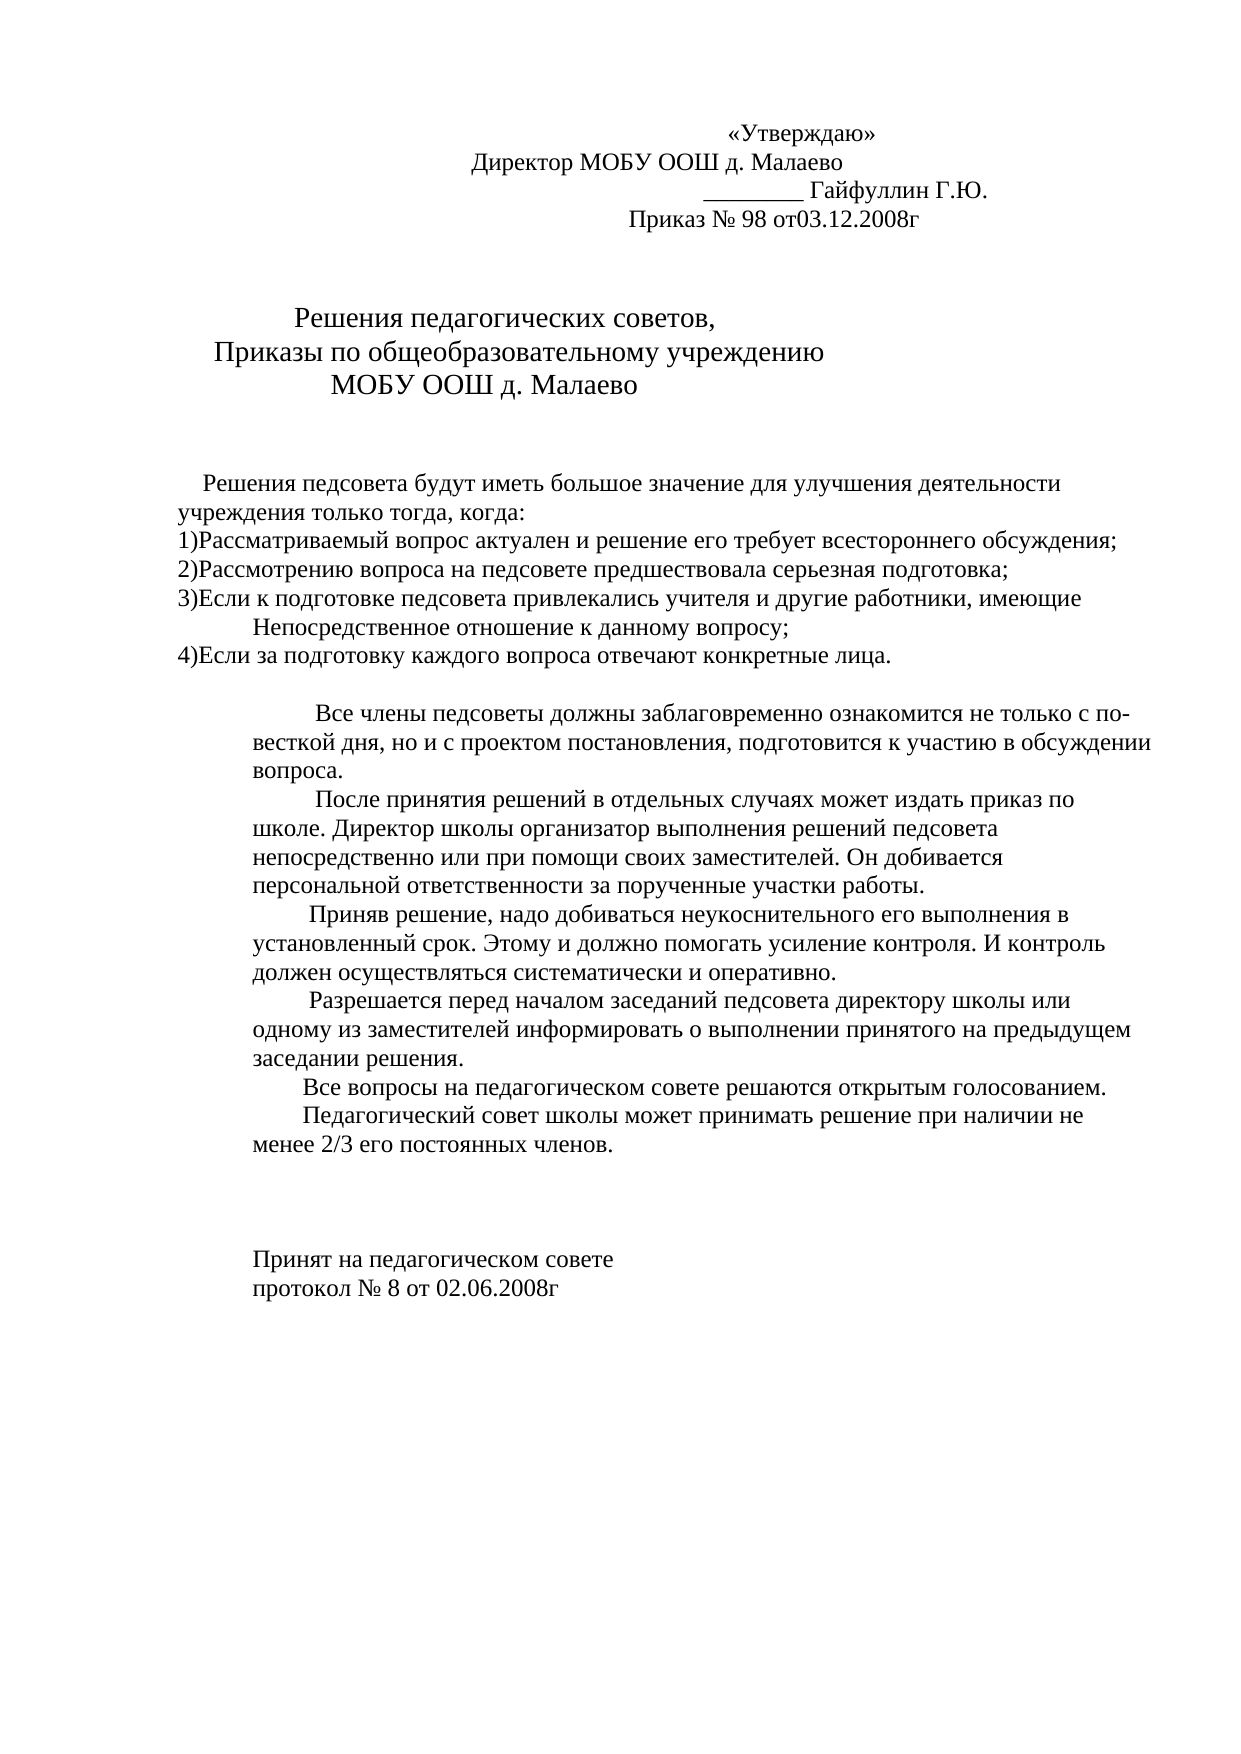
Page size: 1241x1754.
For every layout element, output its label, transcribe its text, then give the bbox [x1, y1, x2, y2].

text должен осуществляться систематически и оперативно. [252, 957, 1152, 985]
text Директор МОБУ ООШ д. Малаево [177, 147, 1152, 176]
text Решения педсовета будут иметь большое значение для улучшения деятельности [177, 468, 1152, 497]
text Приняв решение, надо добиваться неукоснительного его выполнения в установленный срок. Этому и должно помогать усиление контроля. И контроль [252, 899, 1152, 957]
text Все вопросы на педагогическом совете решаются открытым голосованием. [252, 1072, 1152, 1100]
text ________ Гайфуллин Г.Ю. [177, 176, 1152, 204]
text Непосредственное отношение к данному вопросу; [252, 612, 1152, 640]
text весткой дня, но и с проектом постановления, подготовится к участию в обсуждении [252, 727, 1152, 755]
list Если к подготовке педсовета привлекались учителя и другие работники, имеющие [177, 583, 1152, 612]
text Решения педагогических советов, [177, 300, 1152, 334]
text Приказ № 98 от03.12.2008г [177, 204, 1152, 233]
list Если за подготовку каждого вопроса отвечают конкретные лица. [177, 640, 1152, 669]
text Приказы по общеобразовательному учреждению [177, 334, 1152, 367]
text После принятия решений в отдельных случаях может издать приказ по школе. Директор школы организатор выполнения решений педсовета непосредственно или при помощи своих заместителей. Он добивается персональной ответственности за порученные участки работы. [252, 784, 1152, 899]
text Педагогический совет школы может принимать решение при наличии не менее 2/3 его постоянных членов. [252, 1100, 1152, 1158]
text Разрешается перед началом заседаний педсовета директору школы или одному из заместителей информировать о выполнении принятого на предыдущем заседании решения. [252, 985, 1152, 1072]
text учреждения только тогда, когда: [177, 497, 1152, 525]
text протокол № 8 от 02.06.2008г [252, 1273, 1152, 1302]
text Принят на педагогическом совете [252, 1244, 1152, 1273]
list Рассматриваемый вопрос актуален и решение его требует всестороннего обсуждения; [177, 525, 1152, 554]
text «Утверждаю» [177, 118, 1152, 147]
text Все члены педсоветы должны заблаговременно ознакомится не только с по- [252, 698, 1152, 727]
text вопроса. [252, 755, 1152, 784]
text МОБУ ООШ д. Малаево [177, 367, 1152, 401]
list Рассмотрению вопроса на педсовете предшествовала серьезная подготовка; [177, 554, 1152, 583]
